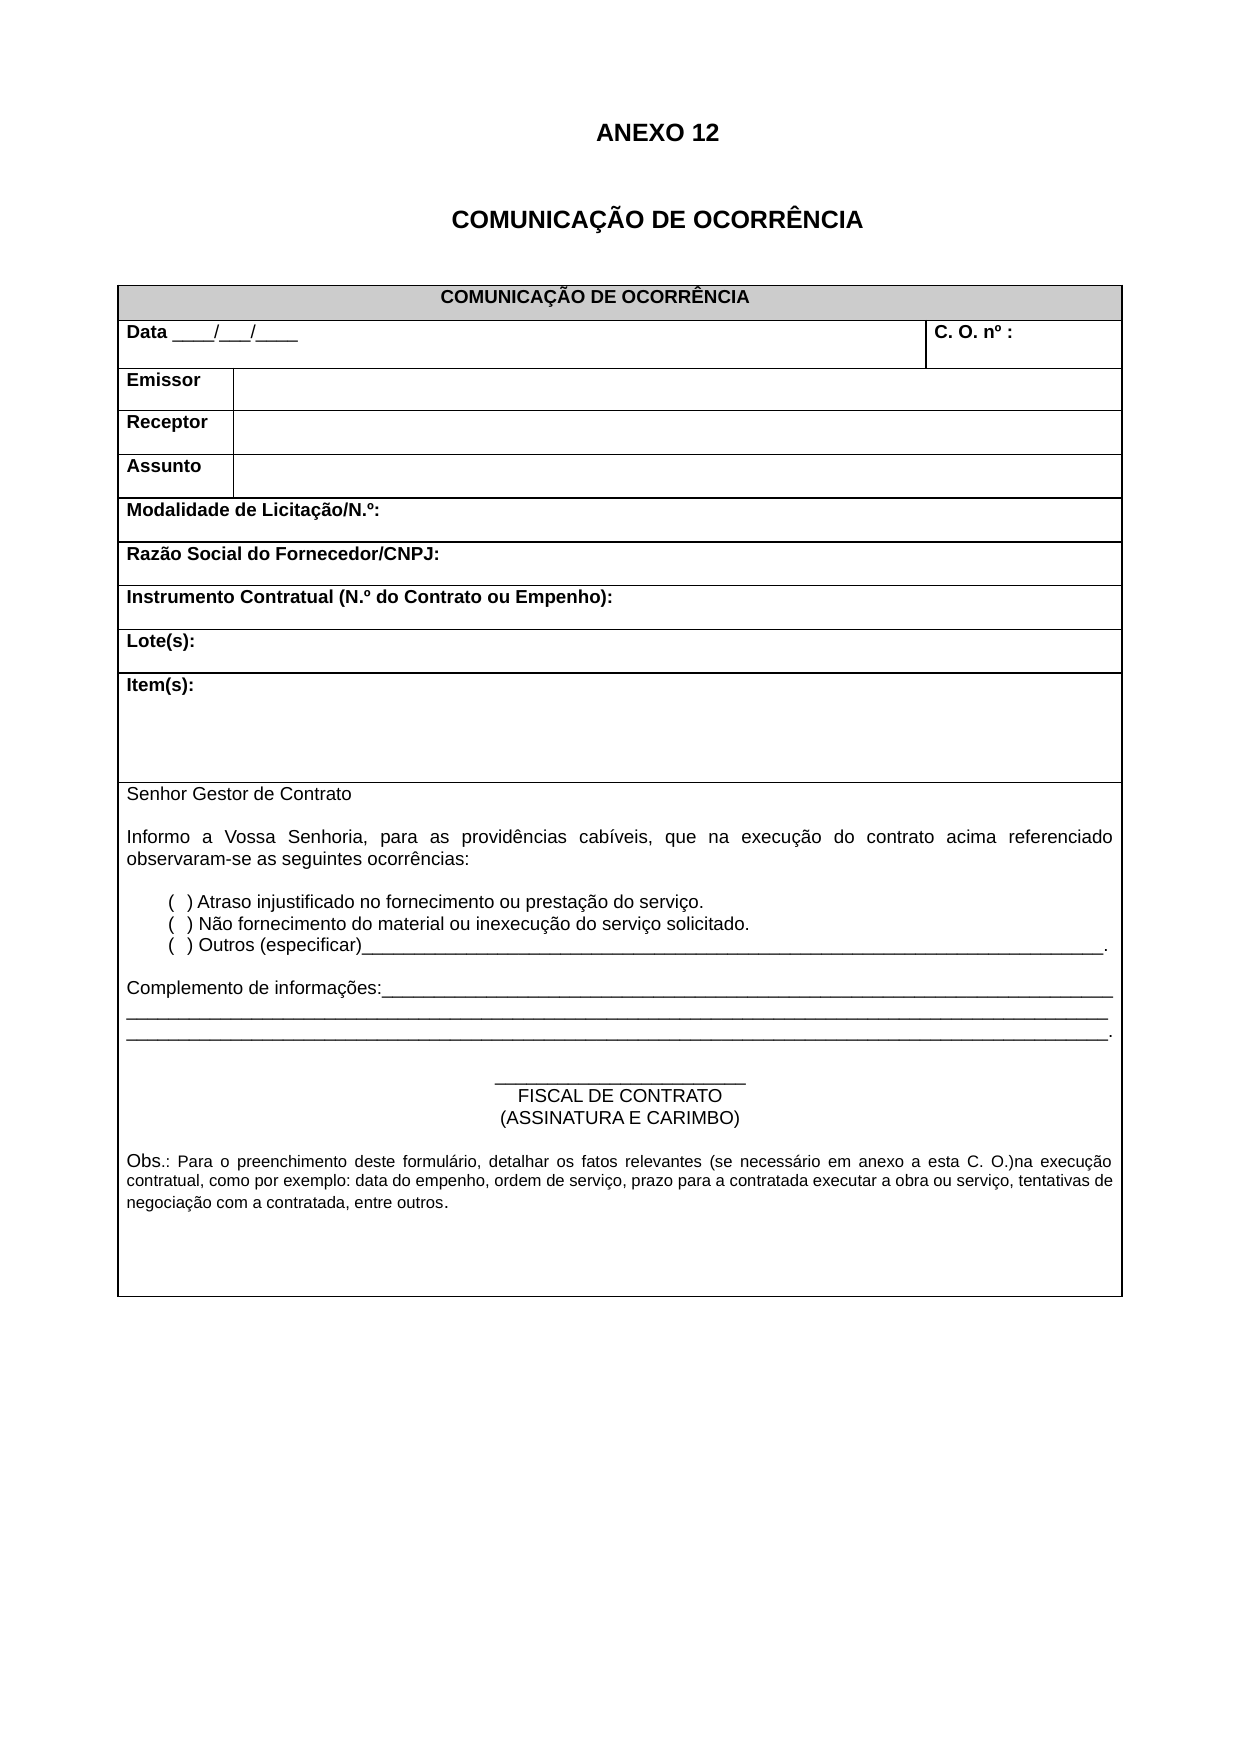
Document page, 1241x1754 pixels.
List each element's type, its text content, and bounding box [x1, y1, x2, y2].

table_cell Emissor [119, 369, 233, 410]
table_cell C. O. nº : [927, 321, 1121, 367]
table_cell Item(s): [119, 674, 1121, 782]
table_cell [234, 369, 1121, 410]
table_cell Receptor [119, 411, 233, 453]
table_cell Senhor Gestor de Contrato Informo a Vossa Senhoria, para as providências cabíveis, que na execução do contrato acima referenciado observaram-se as seguintes ocorrências: (X) Atraso injustificado no fornecimento ou prestação do serviço. (X) Não fornecimento do material ou inexecução do serviço solicitado. (X) Outros (especificar)_______________________________________________________________________. Complemento de informações:______________________________________________________________________ ____________________________________________________________________________________________________________________________________________________________________________________________. ________________________ FISCAL DE CONTRATO (ASSINATURA E CARIMBO) Obs.: Para o preenchimento deste formulário, detalhar os fatos relevantes (se necessário em anexo a esta C. O.)na execução contratual, como por exemplo: data do empenho, ordem de serviço, prazo para a contratada executar a obra ou serviço, tentativas de negociação com a contratada, entre outros. [119, 783, 1121, 1296]
table_cell Razão Social do Fornecedor/CNPJ: [119, 543, 1121, 585]
text ANEXO 12 [118, 118, 1122, 147]
table_cell [234, 455, 1121, 497]
table_cell Assunto [119, 455, 233, 497]
table_cell Modalidade de Licitação/N.º: [119, 499, 1121, 541]
table_cell Lote(s): [119, 630, 1121, 672]
table_cell Data ____/___/____ [119, 321, 925, 367]
table_header COMUNICAÇÃO DE OCORRÊNCIA [119, 286, 1121, 320]
text COMUNICAÇÃO DE OCORRÊNCIA [118, 205, 1122, 274]
table_cell [234, 411, 1121, 453]
table_cell Instrumento Contratual (N.º do Contrato ou Empenho): [119, 586, 1121, 628]
